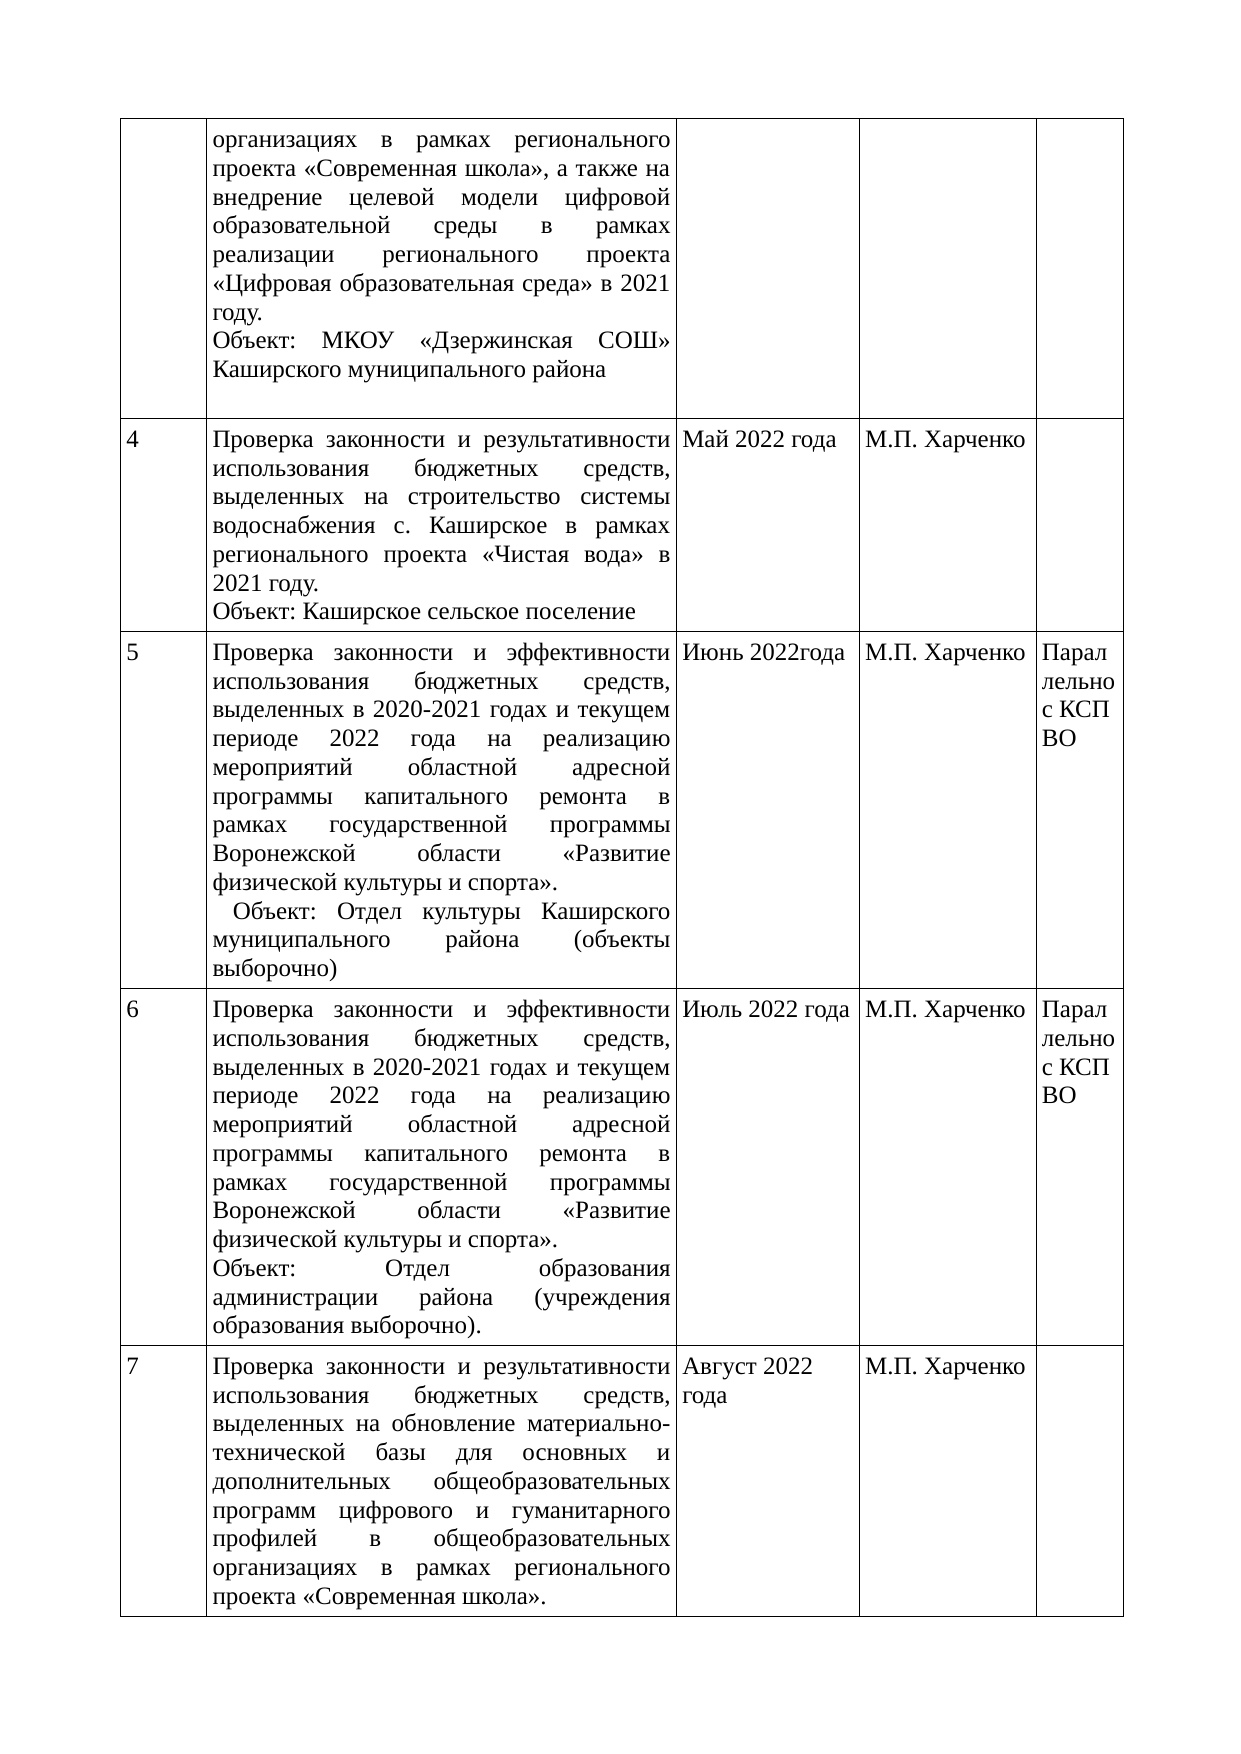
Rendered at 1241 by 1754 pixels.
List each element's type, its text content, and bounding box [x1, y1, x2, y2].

table_cell Август 2022 года [677, 1346, 859, 1616]
table_cell организациях в рамках регионального проекта «Современная школа», а также на внедрение целевой модели цифровой образовательной среды в рамках реализации регионального проекта «Цифровая образовательная среда» в 2021 году. Объект: МКОУ «Дзержинская СОШ» Каширского муниципального района [207, 119, 676, 418]
table_cell 6 [121, 989, 206, 1345]
table_cell М.П. Харченко [860, 632, 1036, 988]
table_cell [677, 119, 859, 418]
table_cell М.П. Харченко [860, 419, 1036, 631]
table_cell [1037, 119, 1123, 418]
table_cell [860, 119, 1036, 418]
table_cell Параллельно с КСП ВО [1037, 989, 1123, 1345]
table_cell 7 [121, 1346, 206, 1616]
table_cell Проверка законности и эффективности использования бюджетных средств, выделенных в 2020-2021 годах и текущем периоде 2022 года на реализацию мероприятий областной адресной программы капитального ремонта в рамках государственной программы Воронежской области «Развитие физической культуры и спорта». Объект: Отдел образования администрации района (учреждения образования выборочно). [207, 989, 676, 1345]
table_cell [1037, 1346, 1123, 1616]
table_cell 4 [121, 419, 206, 631]
table_cell Проверка законности и результативности использования бюджетных средств, выделенных на строительство системы водоснабжения с. Каширское в рамках регионального проекта «Чистая вода» в 2021 году. Объект: Каширское сельское поселение [207, 419, 676, 631]
table_cell 5 [121, 632, 206, 988]
table_cell Июль 2022 года [677, 989, 859, 1345]
table_cell М.П. Харченко [860, 989, 1036, 1345]
table_cell Проверка законности и результативности использования бюджетных средств, выделенных на обновление материально-технической базы для основных и дополнительных общеобразовательных программ цифрового и гуманитарного профилей в общеобразовательных организациях в рамках регионального проекта «Современная школа». [207, 1346, 676, 1616]
table_cell М.П. Харченко [860, 1346, 1036, 1616]
table_cell Проверка законности и эффективности использования бюджетных средств, выделенных в 2020-2021 годах и текущем периоде 2022 года на реализацию мероприятий областной адресной программы капитального ремонта в рамках государственной программы Воронежской области «Развитие физической культуры и спорта». Объект: Отдел культуры Каширского муниципального района (объекты выборочно) [207, 632, 676, 988]
table_cell Июнь 2022года [677, 632, 859, 988]
table_cell Май 2022 года [677, 419, 859, 631]
table_cell Параллельно с КСП ВО [1037, 632, 1123, 988]
table_cell [1037, 419, 1123, 631]
table_cell [121, 119, 206, 418]
